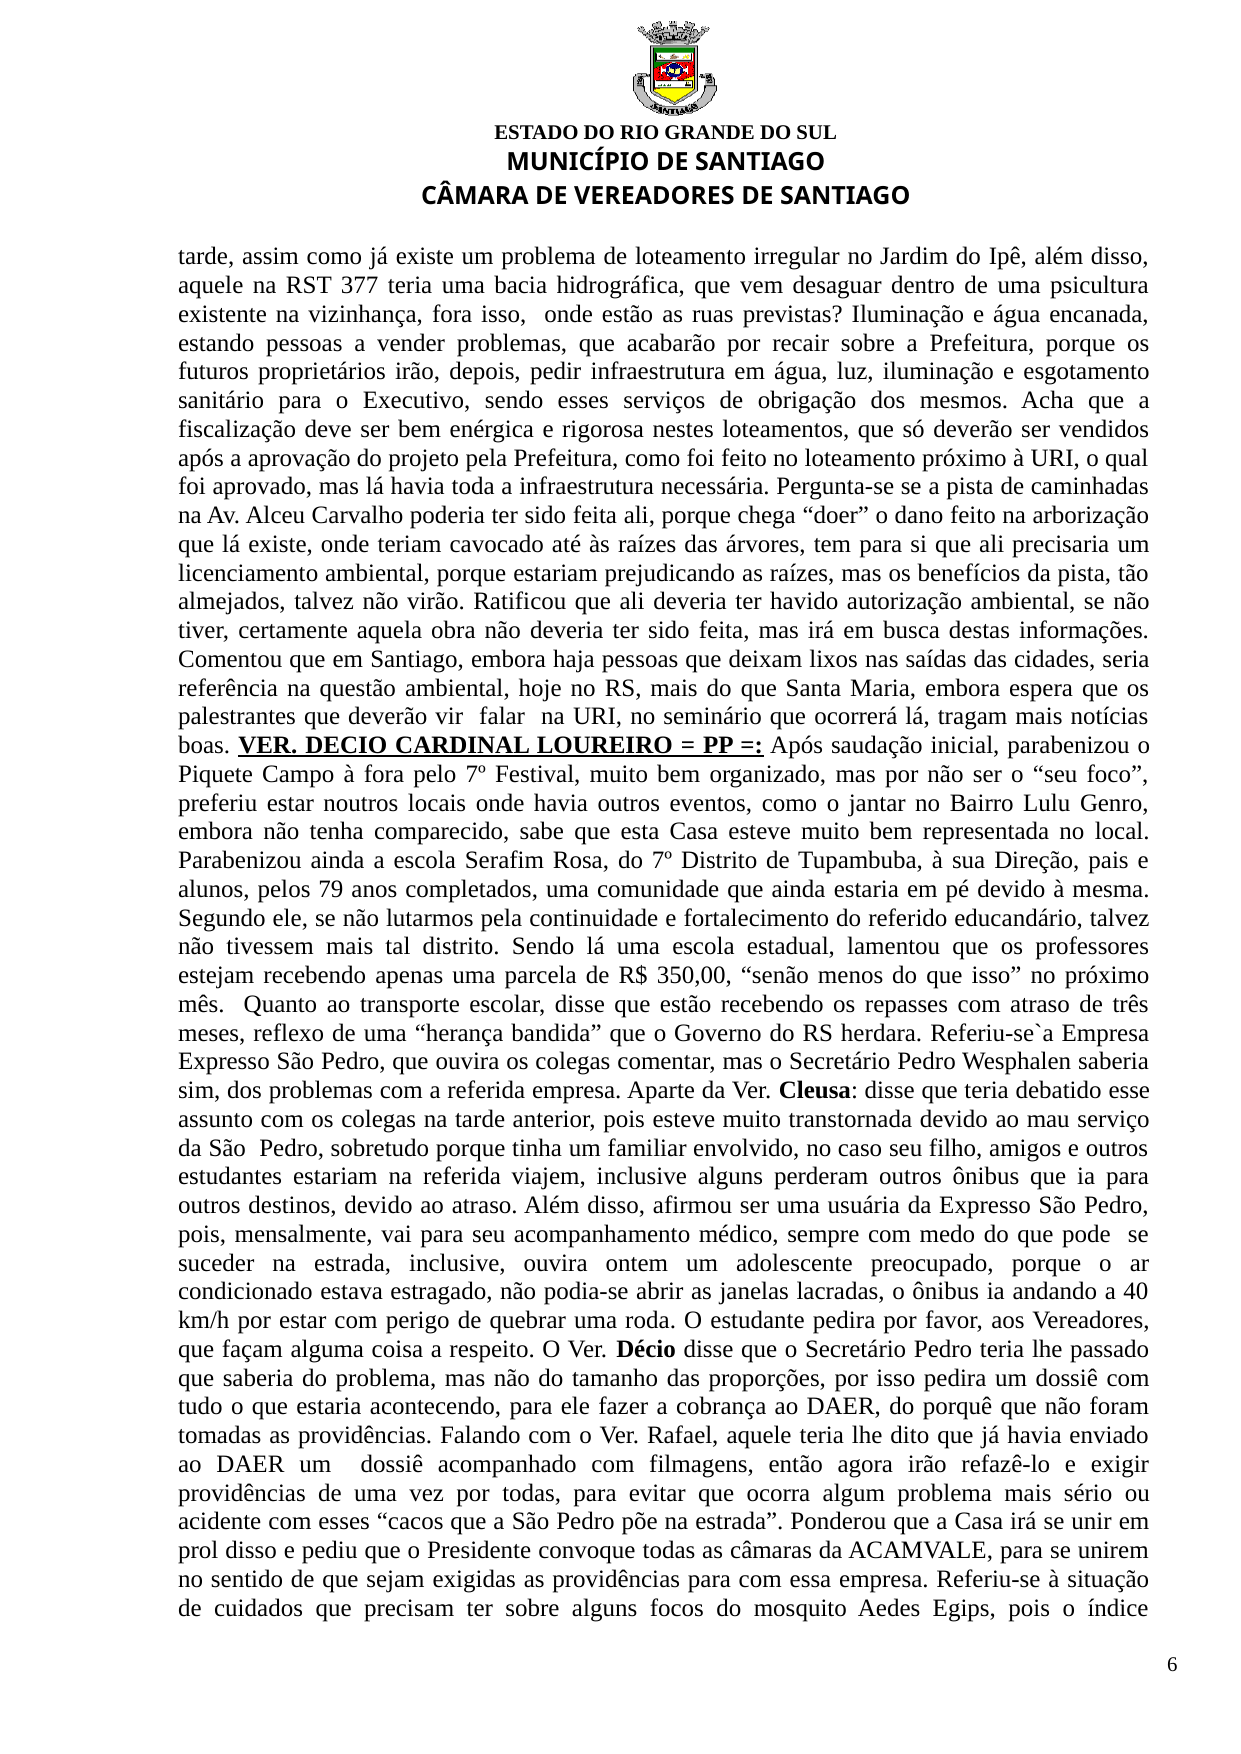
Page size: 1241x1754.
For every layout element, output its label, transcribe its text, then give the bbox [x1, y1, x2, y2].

text tarde, assim como já existe um problema de loteamento irregular no Jardim do Ipê, além disso, aquele na RST 377 teria uma bacia hidrográfica, que vem desaguar dentro de uma psicultura existente na vizinhança, fora isso, onde estão as ruas previstas? Iluminação e água encanada, estando pessoas a vender problemas, que acabarão por recair sobre a Prefeitura, porque os futuros proprietários irão, depois, pedir infraestrutura em água, luz, iluminação e esgotamento sanitário para o Executivo, sendo esses serviços de obrigação dos mesmos. Acha que a fiscalização deve ser bem enérgica e rigorosa nestes loteamentos, que só deverão ser vendidos após a aprovação do projeto pela Prefeitura, como foi feito no loteamento próximo à URI, o qual foi aprovado, mas lá havia toda a infraestrutura necessária. Pergunta-se se a pista de caminhadas na Av. Alceu Carvalho poderia ter sido feita ali, porque chega “doer” o dano feito na arborização que lá existe, onde teriam cavocado até às raízes das árvores, tem para si que ali precisaria um licenciamento ambiental, porque estariam prejudicando as raízes, mas os benefícios da pista, tão almejados, talvez não virão. Ratificou que ali deveria ter havido autorização ambiental, se não tiver, certamente aquela obra não deveria ter sido feita, mas irá em busca destas informações. Comentou que em Santiago, embora haja pessoas que deixam lixos nas saídas das cidades, seria referência na questão ambiental, hoje no RS, mais do que Santa Maria, embora espera que os palestrantes que deverão vir falar na URI, no seminário que ocorrerá lá, tragam mais notícias boas. VER. DECIO CARDINAL LOUREIRO = PP =: Após saudação inicial, parabenizou o Piquete Campo à fora pelo 7º Festival, muito bem organizado, mas por não ser o “seu foco”, preferiu estar noutros locais onde havia outros eventos, como o jantar no Bairro Lulu Genro, embora não tenha comparecido, sabe que esta Casa esteve muito bem representada no local. Parabenizou ainda a escola Serafim Rosa, do 7º Distrito de Tupambuba, à sua Direção, pais e alunos, pelos 79 anos completados, uma comunidade que ainda estaria em pé devido à mesma. Segundo ele, se não lutarmos pela continuidade e fortalecimento do referido educandário, talvez não tivessem mais tal distrito. Sendo lá uma escola estadual, lamentou que os professores estejam recebendo apenas uma parcela de R$ 350,00, “senão menos do que isso” no próximo mês. Quanto ao transporte escolar, disse que estão recebendo os repasses com atraso de três meses, reflexo de uma “herança bandida” que o Governo do RS herdara. Referiu-se`a Empresa Expresso São Pedro, que ouvira os colegas comentar, mas o Secretário Pedro Wesphalen saberia sim, dos problemas com a referida empresa. Aparte da Ver. Cleusa: disse que teria debatido esse assunto com os colegas na tarde anterior, pois esteve muito transtornada devido ao mau serviço da São Pedro, sobretudo porque tinha um familiar envolvido, no caso seu filho, amigos e outros estudantes estariam na referida viajem, inclusive alguns perderam outros ônibus que ia para outros destinos, devido ao atraso. Além disso, afirmou ser uma usuária da Expresso São Pedro, pois, mensalmente, vai para seu acompanhamento médico, sempre com medo do que pode se suceder na estrada, inclusive, ouvira ontem um adolescente preocupado, porque o ar condicionado estava estragado, não podia-se abrir as janelas lacradas, o ônibus ia andando a 40 km/h por estar com perigo de quebrar uma roda. O estudante pedira por favor, aos Vereadores, que façam alguma coisa a respeito. O Ver. Décio disse que o Secretário Pedro teria lhe passado que saberia do problema, mas não do tamanho das proporções, por isso pedira um dossiê com tudo o que estaria acontecendo, para ele fazer a cobrança ao DAER, do porquê que não foram tomadas as providências. Falando com o Ver. Rafael, aquele teria lhe dito que já havia enviado ao DAER um dossiê acompanhado com filmagens, então agora irão refazê-lo e exigir providências de uma vez por todas, para evitar que ocorra algum problema mais sério ou acidente com esses “cacos que a São Pedro põe na estrada”. Ponderou que a Casa irá se unir em prol disso e pediu que o Presidente convoque todas as câmaras da ACAMVALE, para se unirem no sentido de que sejam exigidas as providências para com essa empresa. Referiu-se à situação de cuidados que precisam ter sobre alguns focos do mosquito Aedes Egips, pois o índice [178, 241, 1150, 1621]
